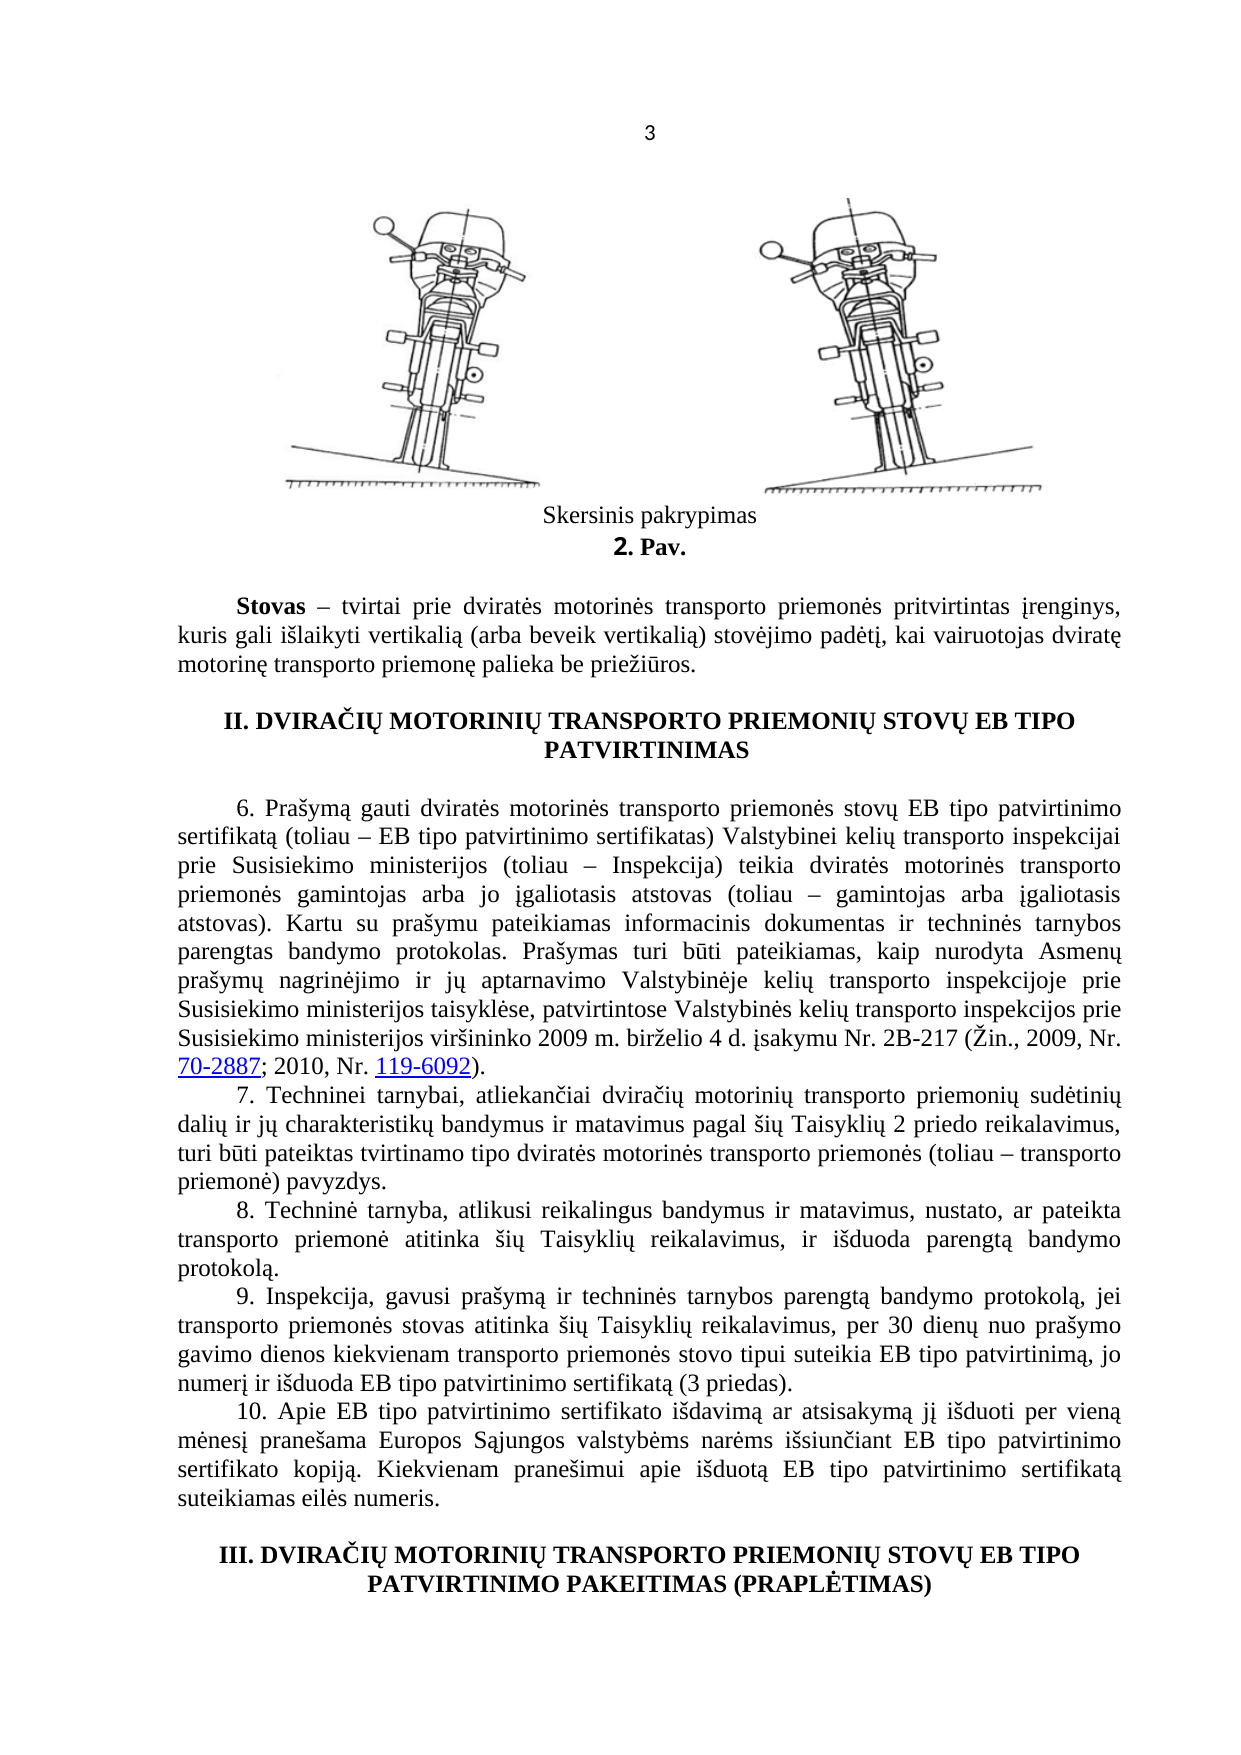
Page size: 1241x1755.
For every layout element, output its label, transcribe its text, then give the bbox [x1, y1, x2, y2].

text III. DVIRAČIŲ MOTORINIŲ TRANSPORTO PRIEMONIŲ STOVŲ EB TIPO PATVIRTINIMO PAKEITIMAS (PRAPLĖTIMAS) [177, 1540, 1122, 1598]
text 6. Prašymą gauti dviratės motorinės transporto priemonės stovų EB tipo patvirtinimo sertifikatą (toliau – EB tipo patvirtinimo sertifikatas) Valstybinei kelių transporto inspekcijai prie Susisiekimo ministerijos (toliau – Inspekcija) teikia dviratės motorinės transporto priemonės gamintojas arba jo įgaliotasis atstovas (toliau – gamintojas arba įgaliotasis atstovas). Kartu su prašymu pateikiamas informacinis dokumentas ir techninės tarnybos parengtas bandymo protokolas. Prašymas turi būti pateikiamas, kaip nurodyta Asmenų prašymų nagrinėjimo ir jų aptarnavimo Valstybinėje kelių transporto inspekcijoje prie Susisiekimo ministerijos taisyklėse, patvirtintose Valstybinės kelių transporto inspekcijos prie Susisiekimo ministerijos viršininko 2009 m. birželio 4 d. įsakymu Nr. 2B-217 (Žin., 2009, Nr. 70-2887; 2010, Nr. 119-6092). [177, 793, 1122, 1080]
text 8. Techninė tarnyba, atlikusi reikalingus bandymus ir matavimus, nustato, ar pateikta transporto priemonė atitinka šių Taisyklių reikalavimus, ir išduoda parengtą bandymo protokolą. [177, 1195, 1122, 1281]
text 2. Pav. [177, 528, 1122, 563]
text Stovas – tvirtai prie dviratės motorinės transporto priemonės pritvirtintas įrenginys, kuris gali išlaikyti vertikalią (arba beveik vertikalią) stovėjimo padėtį, kai vairuotojas dviratę motorinę transporto priemonę palieka be priežiūros. [177, 591, 1122, 678]
text II. DVIRAČIŲ MOTORINIŲ TRANSPORTO PRIEMONIŲ STOVŲ EB TIPO PATVIRTINIMAS [177, 706, 1122, 764]
text Skersinis pakrypimas [177, 500, 1122, 528]
table_cell [177, 175, 661, 500]
text 7. Techninei tarnybai, atliekančiai dviračių motorinių transporto priemonių sudėtinių dalių ir jų charakteristikų bandymus ir matavimus pagal šių Taisyklių 2 priedo reikalavimus, turi būti pateiktas tvirtinamo tipo dviratės motorinės transporto priemonės (toliau – transporto priemonė) pavyzdys. [177, 1080, 1122, 1195]
text 10. Apie EB tipo patvirtinimo sertifikato išdavimą ar atsisakymą jį išduoti per vieną mėnesį pranešama Europos Sąjungos valstybėms narėms išsiunčiant EB tipo patvirtinimo sertifikato kopiją. Kiekvienam pranešimui apie išduotą EB tipo patvirtinimo sertifikatą suteikiamas eilės numeris. [177, 1396, 1122, 1511]
table_cell [661, 175, 1144, 500]
text 9. Inspekcija, gavusi prašymą ir techninės tarnybos parengtą bandymo protokolą, jei transporto priemonės stovas atitinka šių Taisyklių reikalavimus, per 30 dienų nuo prašymo gavimo dienos kiekvienam transporto priemonės stovo tipui suteikia EB tipo patvirtinimą, jo numerį ir išduoda EB tipo patvirtinimo sertifikatą (3 priedas). [177, 1281, 1122, 1396]
